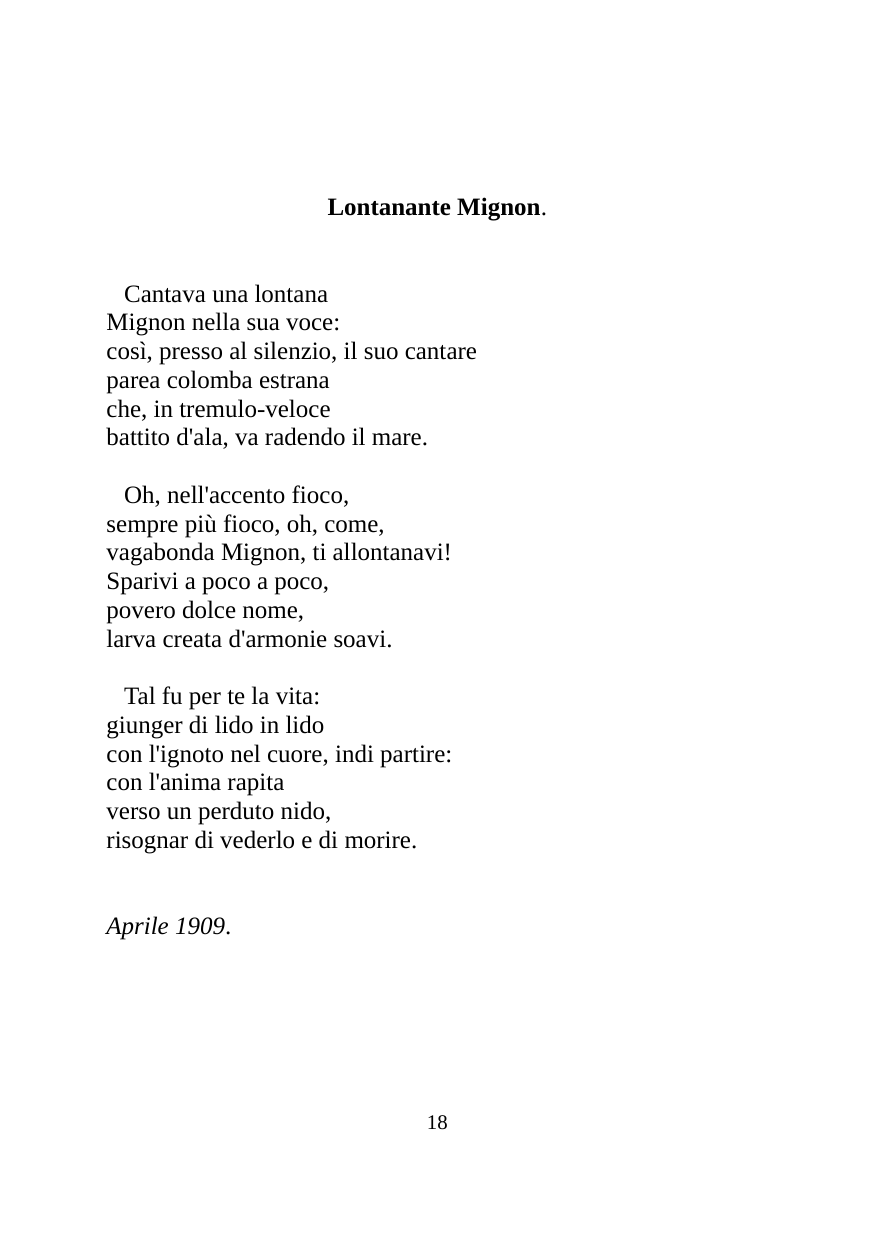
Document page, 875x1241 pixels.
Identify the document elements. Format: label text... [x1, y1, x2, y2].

text Oh, nell'accento fioco, [106, 480, 768, 509]
text sempre più fioco, oh, come, [106, 509, 768, 537]
text Aprile 1909. [106, 911, 768, 940]
text Mignon nella sua voce: [106, 307, 768, 336]
text parea colomba estrana [106, 365, 768, 394]
text larva creata d'armonie soavi. [106, 624, 768, 652]
text povero dolce nome, [106, 595, 768, 624]
text battito d'ala, va radendo il mare. [106, 422, 768, 451]
text Sparivi a poco a poco, [106, 566, 768, 595]
text con l'anima rapita [106, 767, 768, 796]
text verso un perduto nido, [106, 796, 768, 825]
text Tal fu per te la vita: [106, 681, 768, 710]
text risognar di vederlo e di morire. [106, 825, 768, 854]
text con l'ignoto nel cuore, indi partire: [106, 739, 768, 767]
text giunger di lido in lido [106, 710, 768, 739]
text vagabonda Mignon, ti allontanavi! [106, 537, 768, 566]
text così, presso al silenzio, il suo cantare [106, 336, 768, 365]
text Cantava una lontana [106, 279, 768, 307]
text Lontanante Mignon. [106, 192, 768, 221]
text che, in tremulo-veloce [106, 394, 768, 422]
